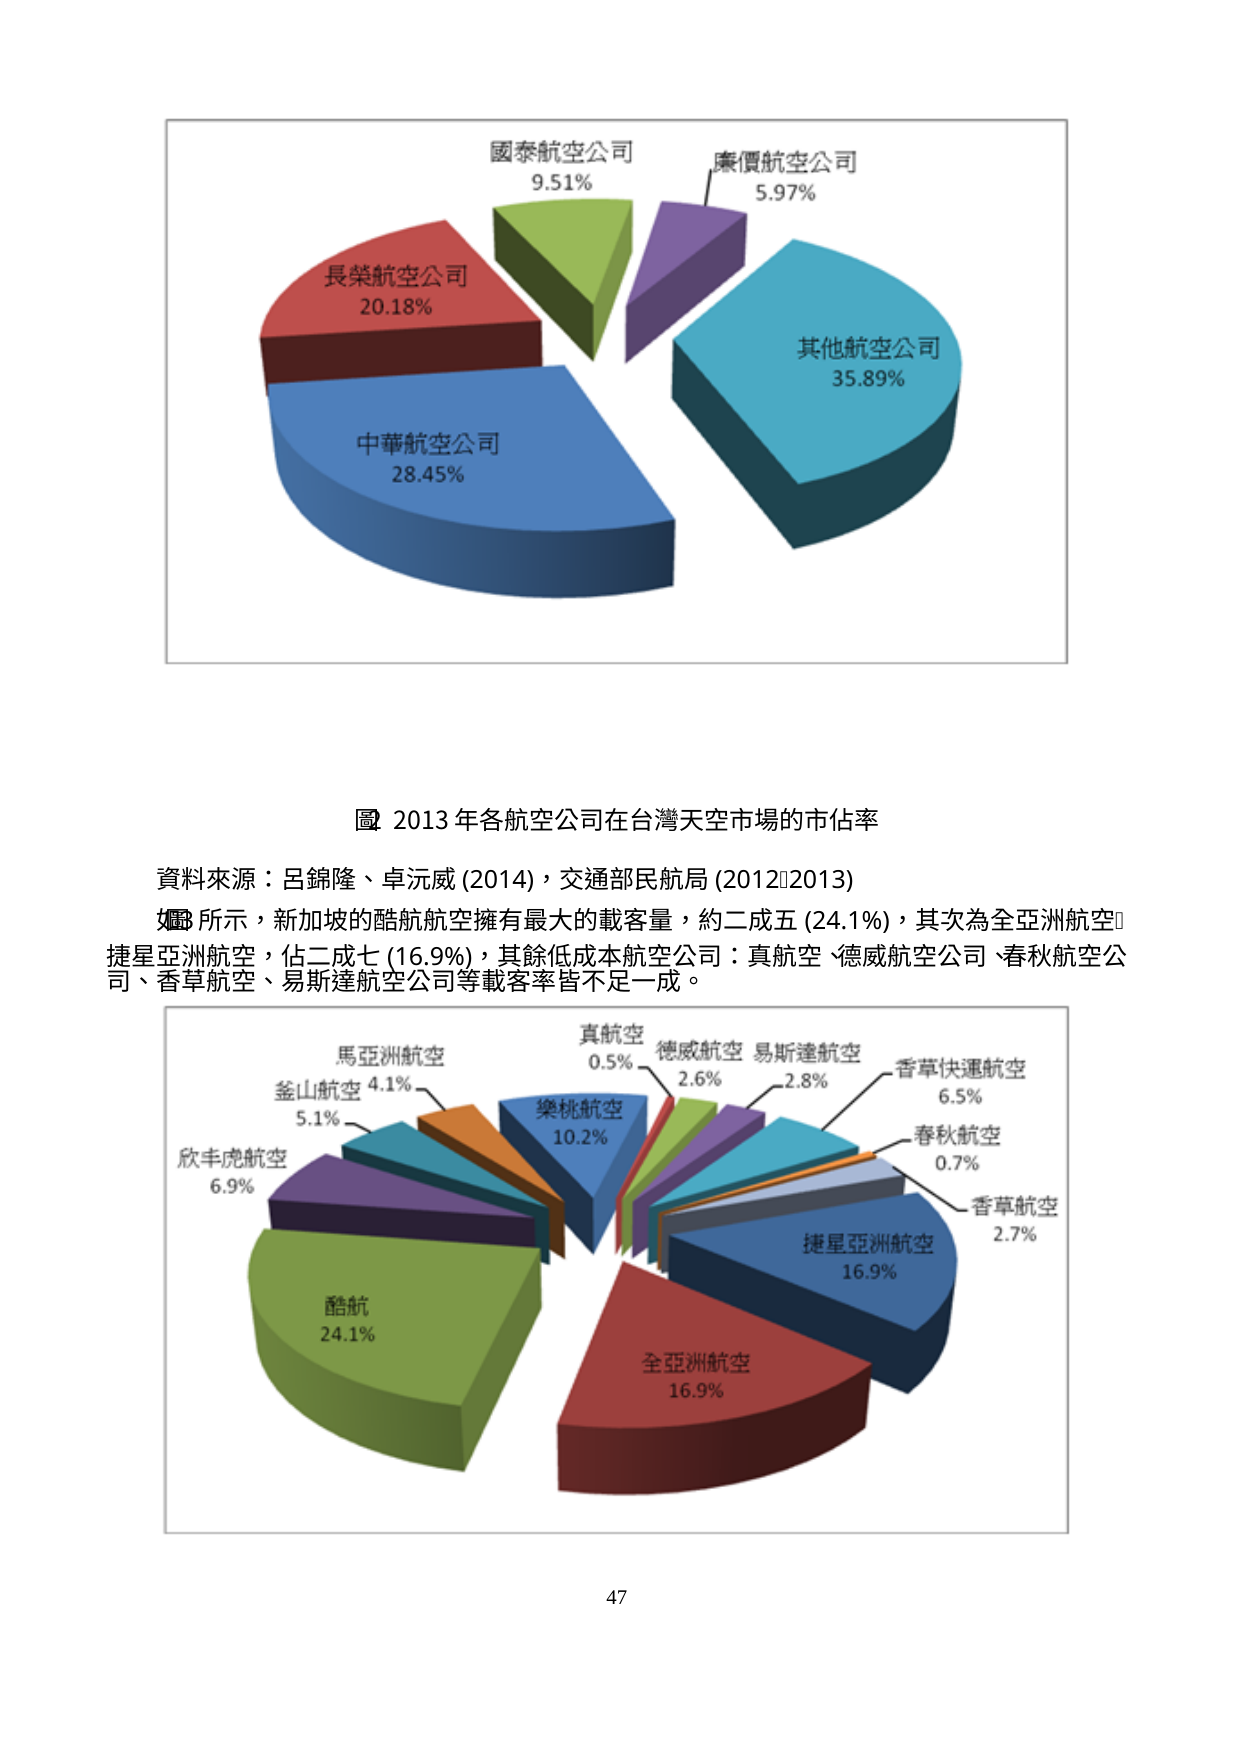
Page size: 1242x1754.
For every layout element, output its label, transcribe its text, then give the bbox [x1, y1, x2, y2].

picture [162, 114, 1072, 668]
text 資料來源：呂錦隆、卓沅威 (2014)，交通部民航局 (2012、2013) [106, 862, 1127, 896]
picture [160, 1001, 1073, 1538]
text 圖2 2013年各航空公司在台灣天空市場的市佔率 [106, 801, 1127, 837]
text 如圖3所示，新加坡的酷航航空擁有最大的載客量，約二成五 (24.1%)，其次為全亞洲航空、捷星亞洲航空，佔二成七 (16.9%)，其餘低成本航空公司：真航空、德威航空公司、春秋航空公司、香草航空、易斯達航空公司等載客率皆不足一成。 [106, 902, 1127, 995]
